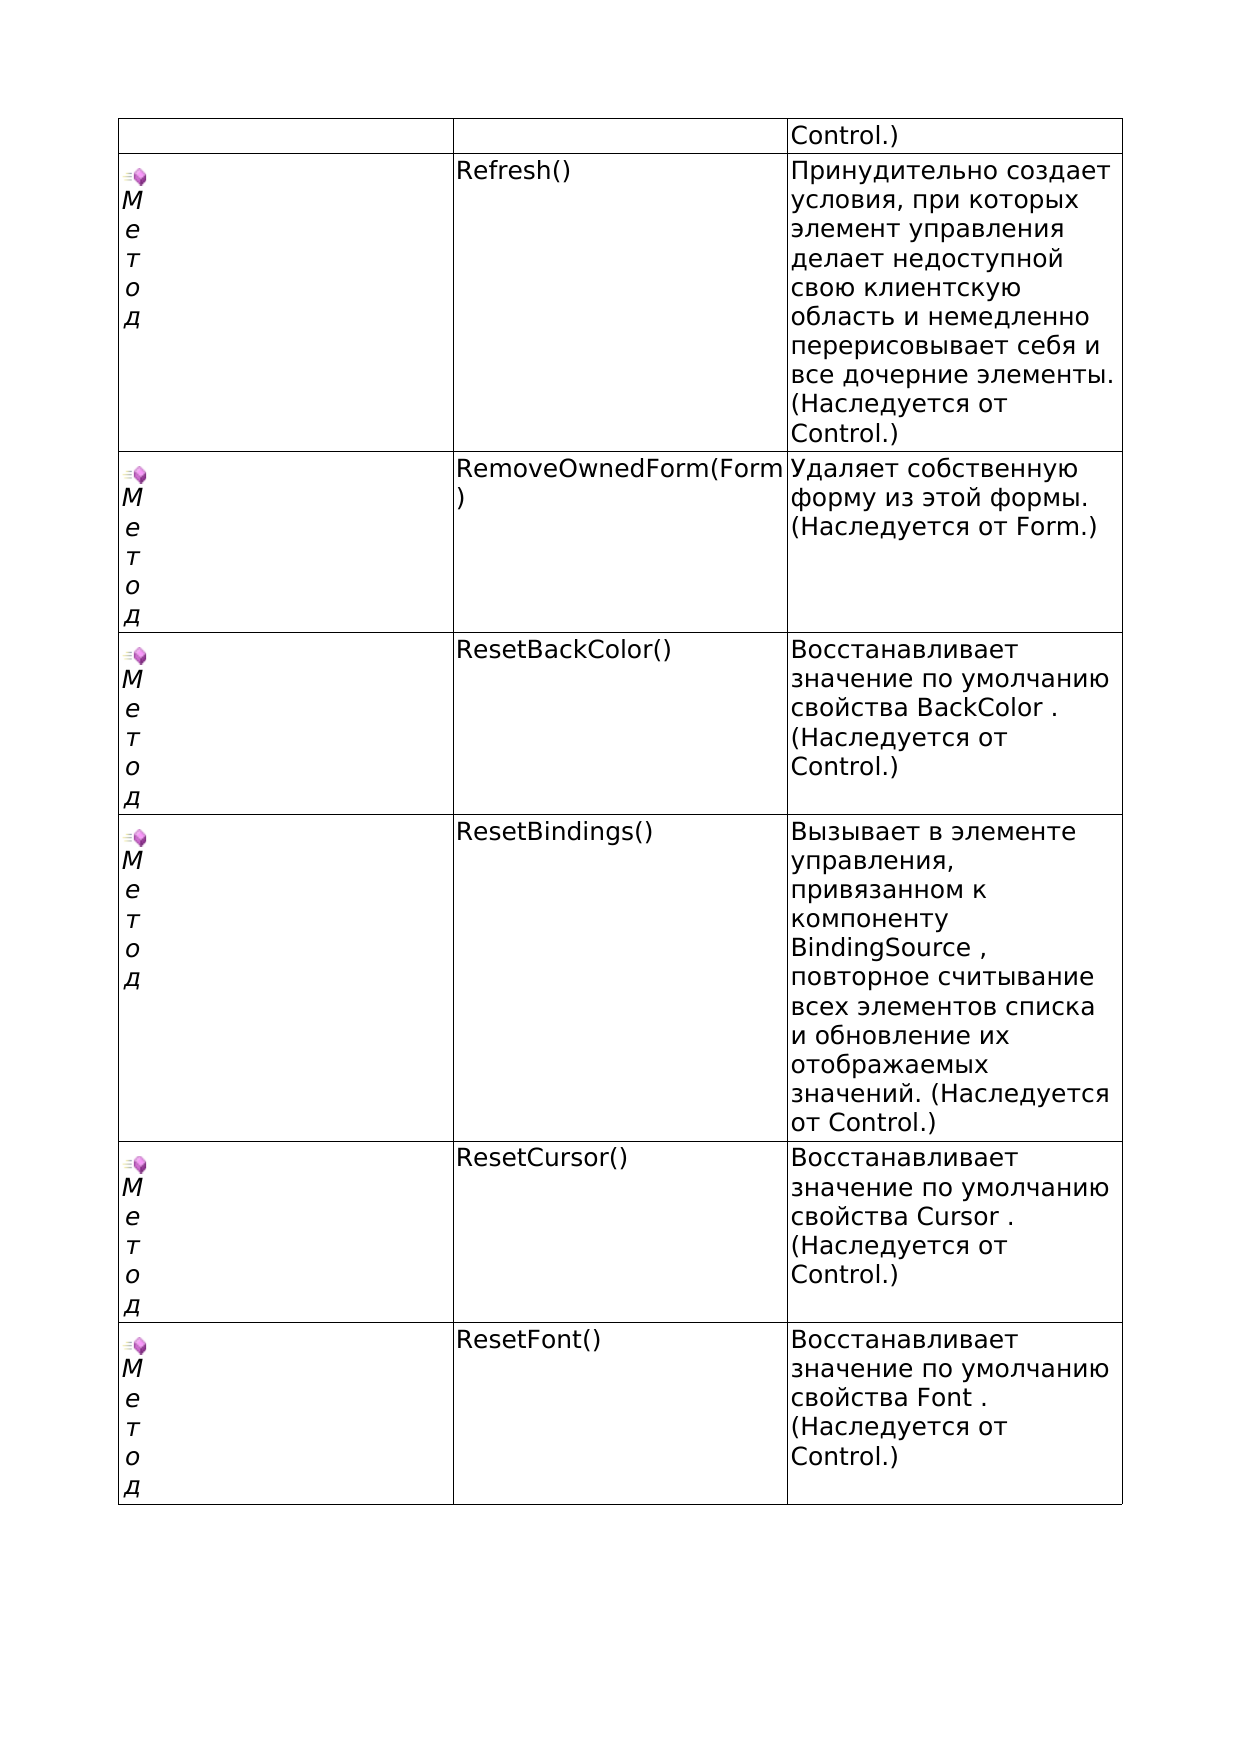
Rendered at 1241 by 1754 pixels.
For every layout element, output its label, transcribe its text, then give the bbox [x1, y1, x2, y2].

table_cell Control.) [788, 119, 1122, 153]
picture [121, 168, 147, 186]
picture [121, 466, 147, 484]
table_cell Refresh() [454, 154, 787, 451]
table_cell Восстанавливает значение по умолчанию свойства Cursor . (Наследуется от Control.) [788, 1142, 1122, 1322]
table_cell Восстанавливает значение по умолчанию свойства Font . (Наследуется от Control.) [788, 1323, 1122, 1503]
table_cell Удаляет собственную форму из этой формы. (Наследуется от Form.) [788, 452, 1122, 632]
table_cell Вызывает в элементе управления, привязанном к компоненту BindingSource , повторное считывание всех элементов списка и обновление их отображаемых значений. (Наследуется от Control.) [788, 815, 1122, 1141]
picture [121, 647, 147, 665]
table_cell [119, 154, 453, 451]
table_cell [119, 1323, 453, 1503]
table_cell [119, 119, 453, 153]
table_cell [119, 1142, 453, 1322]
table_cell ResetCursor() [454, 1142, 787, 1322]
table_cell [119, 815, 453, 1141]
picture [121, 1337, 147, 1355]
table_cell [454, 119, 787, 153]
picture [121, 1156, 147, 1174]
table_cell ResetBackColor() [454, 633, 787, 814]
table_cell [119, 633, 453, 814]
table_cell [119, 452, 453, 632]
table_cell RemoveOwnedForm(Form) [454, 452, 787, 632]
picture [121, 829, 147, 847]
table_cell Восстанавливает значение по умолчанию свойства BackColor . (Наследуется от Control.) [788, 633, 1122, 814]
table_cell Принудительно создает условия, при которых элемент управления делает недоступной свою клиентскую область и немедленно перерисовывает себя и все дочерние элементы. (Наследуется от Control.) [788, 154, 1122, 451]
table_cell ResetFont() [454, 1323, 787, 1503]
table_cell ResetBindings() [454, 815, 787, 1141]
